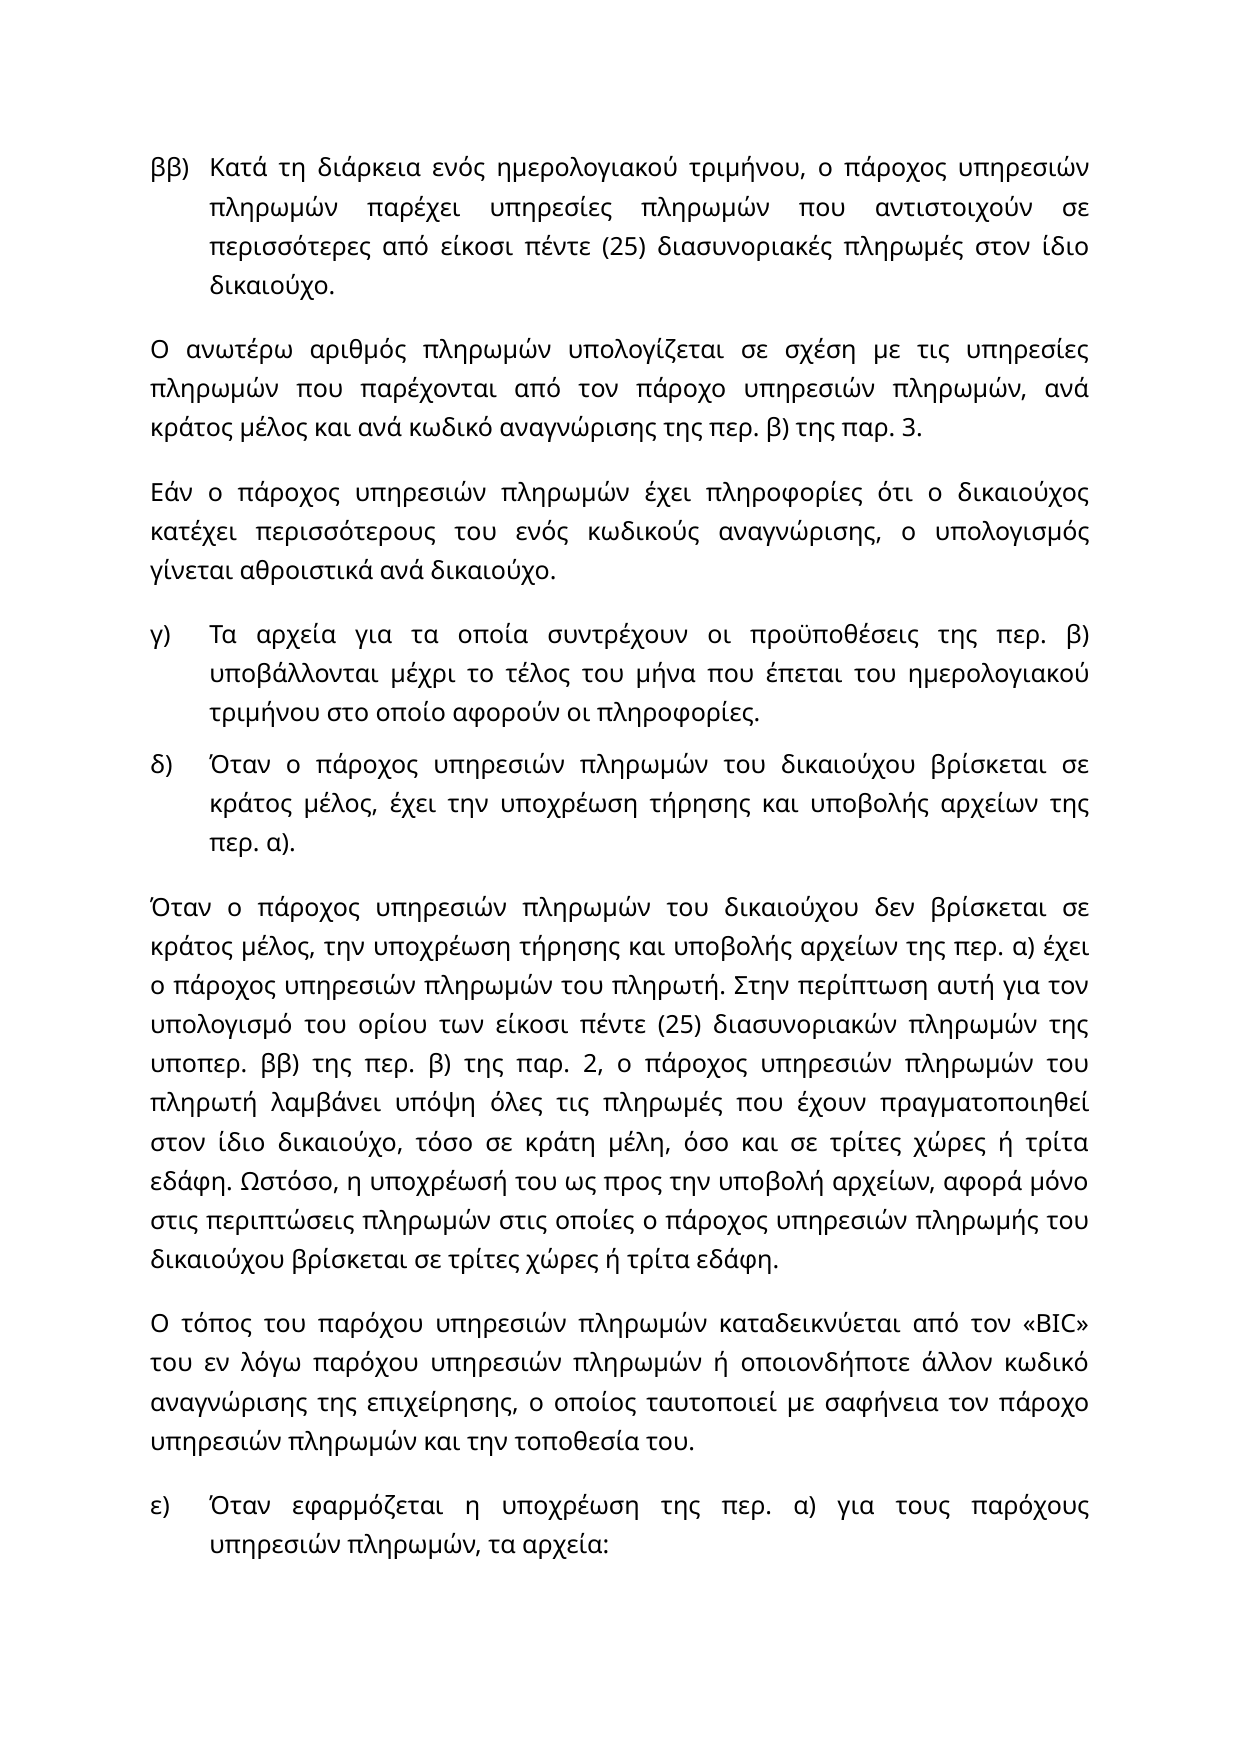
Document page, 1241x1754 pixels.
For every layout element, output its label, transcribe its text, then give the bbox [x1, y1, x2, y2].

list γ) Τα αρχεία για τα οποία συντρέχουν οι προϋποθέσεις της περ. β) υποβάλλονται μέχρι το τέλος του μήνα που έπεται του ημερολογιακού τριμήνου στο οποίο αφορούν οι πληροφορίες. [150, 617, 1090, 729]
text Όταν ο πάροχος υπηρεσιών πληρωμών του δικαιούχου δεν βρίσκεται σε κράτος μέλος, την υποχρέωση τήρησης και υποβολής αρχείων της περ. α) έχει ο πάροχος υπηρεσιών πληρωμών του πληρωτή. Στην περίπτωση αυτή για τον υπολογισμό του ορίου των είκοσι πέντε (25) διασυνοριακών πληρωμών της υποπερ. ββ) της περ. β) της παρ. 2, ο πάροχος υπηρεσιών πληρωμών του πληρωτή λαμβάνει υπόψη όλες τις πληρωμές που έχουν πραγματοποιηθεί στον ίδιο δικαιούχο, τόσο σε κράτη μέλη, όσο και σε τρίτες χώρες ή τρίτα εδάφη. Ωστόσο, η υποχρέωσή του ως προς την υποβολή αρχείων, αφορά μόνο στις περιπτώσεις πληρωμών στις οποίες ο πάροχος υπηρεσιών πληρωμής του δικαιούχου βρίσκεται σε τρίτες χώρες ή τρίτα εδάφη. [150, 889, 1090, 1276]
list ββ) Κατά τη διάρκεια ενός ημερολογιακού τριμήνου, ο πάροχος υπηρεσιών πληρωμών παρέχει υπηρεσίες πληρωμών που αντιστοιχούν σε περισσότερες από είκοσι πέντε (25) διασυνοριακές πληρωμές στον ίδιο δικαιούχο. [150, 150, 1090, 302]
text O ανωτέρω αριθμός πληρωμών υπολογίζεται σε σχέση με τις υπηρεσίες πληρωμών που παρέχονται από τον πάροχο υπηρεσιών πληρωμών, ανά κράτος μέλος και ανά κωδικό αναγνώρισης της περ. β) της παρ. 3. [150, 332, 1090, 444]
list ε) Όταν εφαρμόζεται η υποχρέωση της περ. α) για τους παρόχους υπηρεσιών πληρωμών, τα αρχεία: [150, 1487, 1090, 1561]
text Εάν ο πάροχος υπηρεσιών πληρωμών έχει πληροφορίες ότι ο δικαιούχος κατέχει περισσότερους του ενός κωδικούς αναγνώρισης, ο υπολογισμός γίνεται αθροιστικά ανά δικαιούχο. [150, 474, 1090, 587]
text Ο τόπος του παρόχου υπηρεσιών πληρωμών καταδεικνύεται από τον «BIC» του εν λόγω παρόχου υπηρεσιών πληρωμών ή οποιονδήποτε άλλον κωδικό αναγνώρισης της επιχείρησης, ο οποίος ταυτοποιεί με σαφήνεια τον πάροχο υπηρεσιών πληρωμών και την τοποθεσία του. [150, 1306, 1090, 1457]
list δ) Όταν ο πάροχος υπηρεσιών πληρωμών του δικαιούχου βρίσκεται σε κράτος μέλος, έχει την υποχρέωση τήρησης και υποβολής αρχείων της περ. α). [150, 747, 1090, 859]
